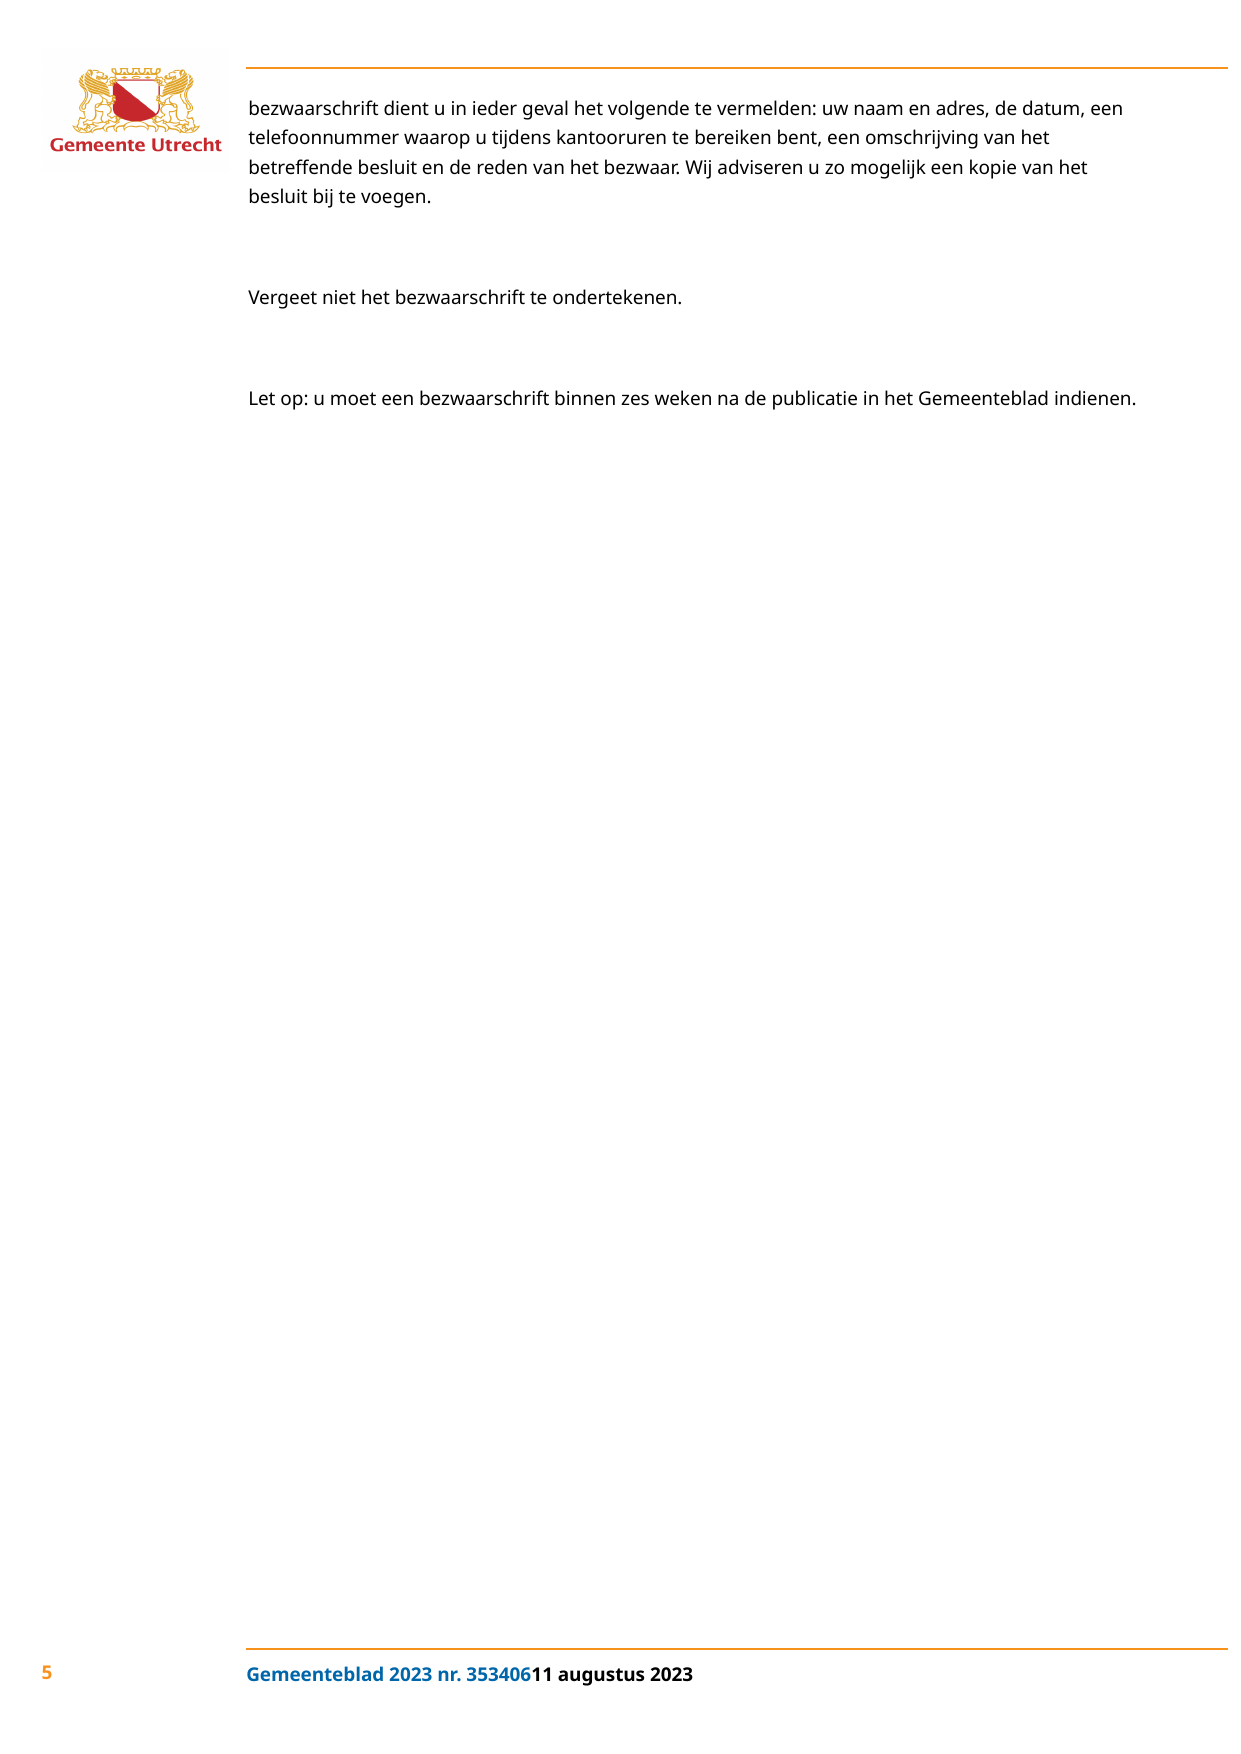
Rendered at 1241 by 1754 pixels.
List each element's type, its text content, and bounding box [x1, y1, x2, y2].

text Vergeet niet het bezwaarschrift te ondertekenen. [248, 284, 1152, 310]
picture [41, 47, 231, 172]
text Let op: u moet een bezwaarschrift binnen zes weken na de publicatie in het Gemeenteblad indienen. [248, 385, 1152, 411]
text bezwaarschrift dient u in ieder geval het volgende te vermelden: uw naam en adres, de datum, een telefoonnummer waarop u tijdens kantooruren te bereiken bent, een omschrijving van het betreffende besluit en de reden van het bezwaar. Wij adviseren u zo mogelijk een kopie van het besluit bij te voegen. [248, 95, 1152, 209]
